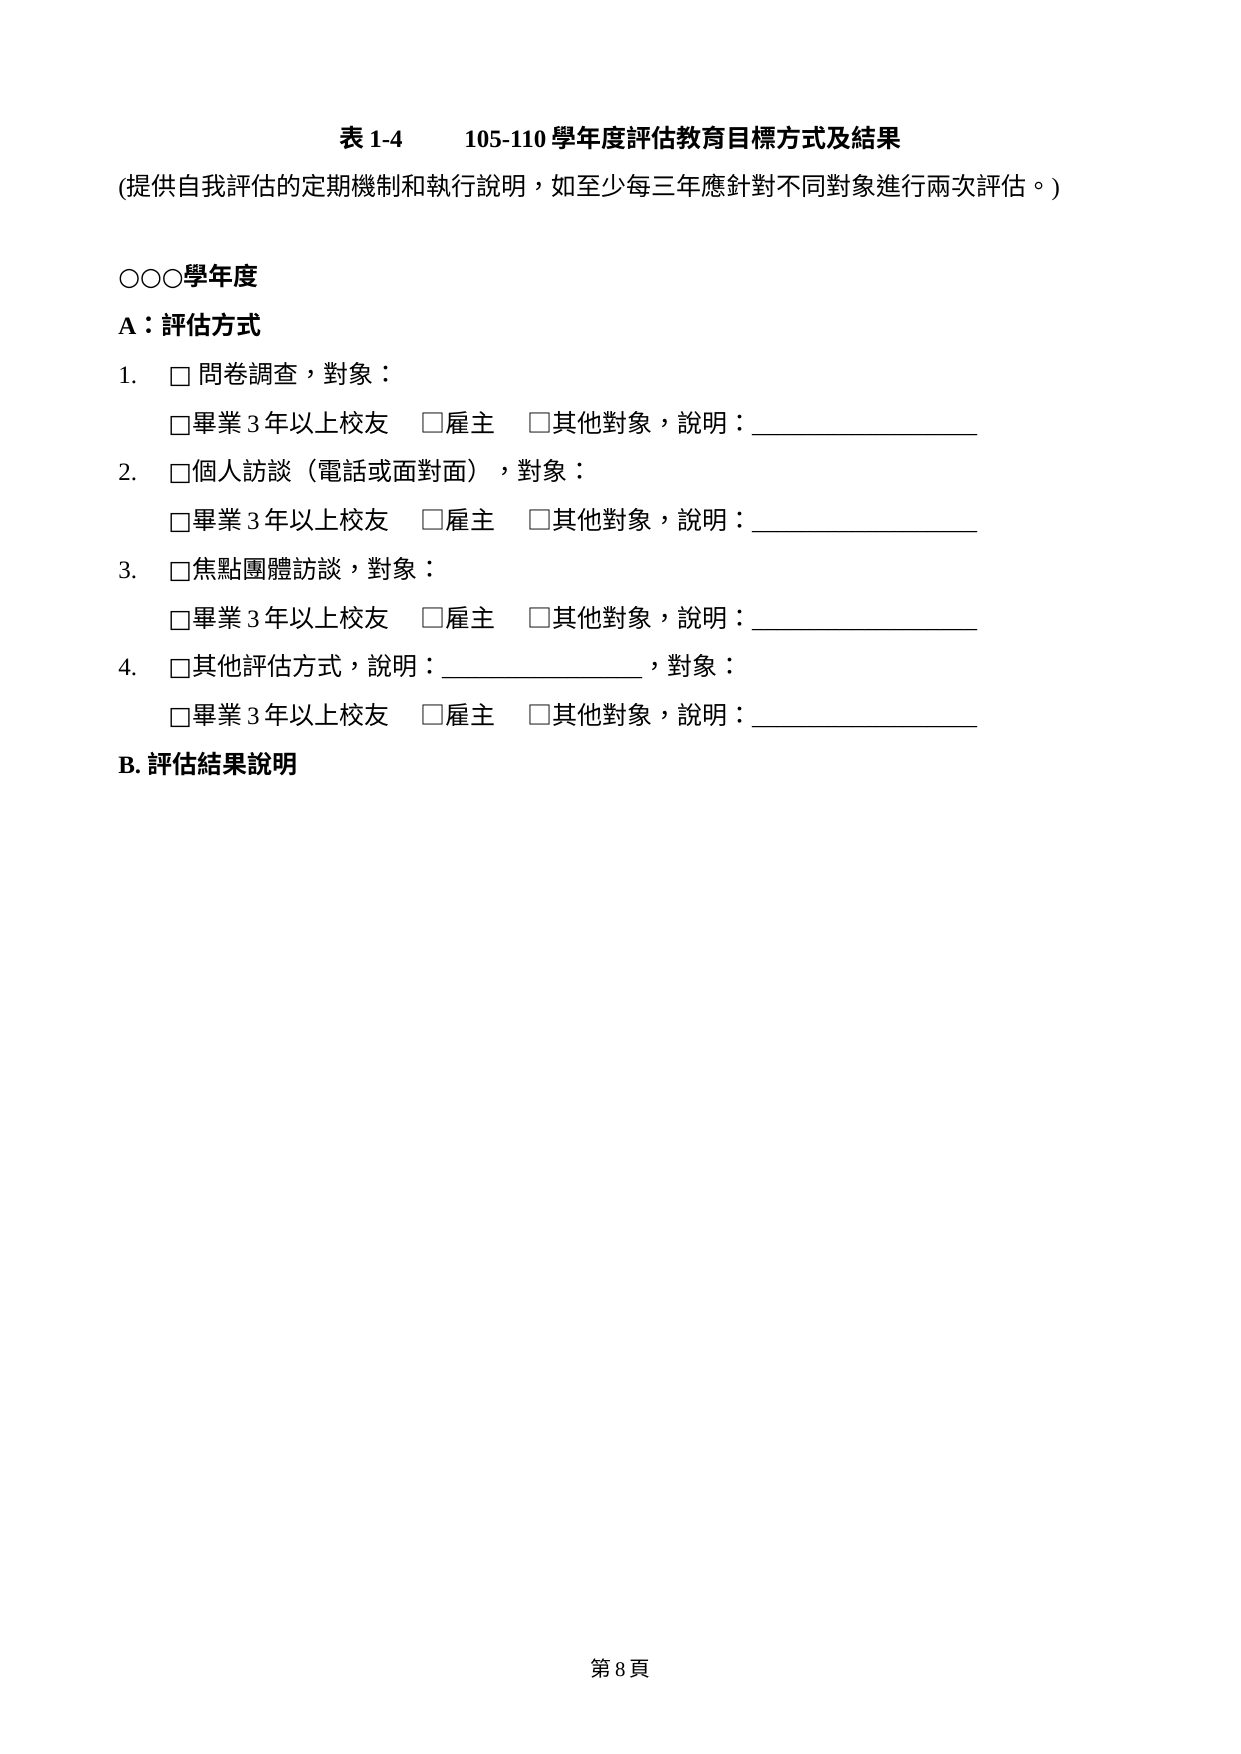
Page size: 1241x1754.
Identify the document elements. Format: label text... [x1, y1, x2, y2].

text ○○○學年度 [118, 257, 1122, 293]
text □畢業3年以上校友 □雇主 □其他對象，說明：__________________ [118, 696, 1122, 732]
text (提供自我評估的定期機制和執行說明，如至少每三年應針對不同對象進行兩次評估。) [118, 167, 1122, 203]
text B. 評估結果說明 [118, 744, 1122, 781]
list □其他評估方式，說明：________________，對象： [118, 647, 1122, 683]
list □個人訪談（電話或面對面），對象： [118, 452, 1122, 488]
text □畢業3年以上校友 □雇主 □其他對象，說明：__________________ [168, 403, 1122, 439]
list □焦點團體訪談，對象： [118, 549, 1122, 586]
text □畢業3年以上校友 □雇主 □其他對象，說明：__________________ [118, 501, 1122, 537]
text A：評估方式 [118, 306, 1122, 342]
list □ 問卷調查，對象： [118, 354, 1122, 391]
text □畢業3年以上校友 □雇主 □其他對象，說明：__________________ [118, 598, 1122, 634]
text 表1-4 105-110學年度評估教育目標方式及結果 [118, 118, 1122, 154]
